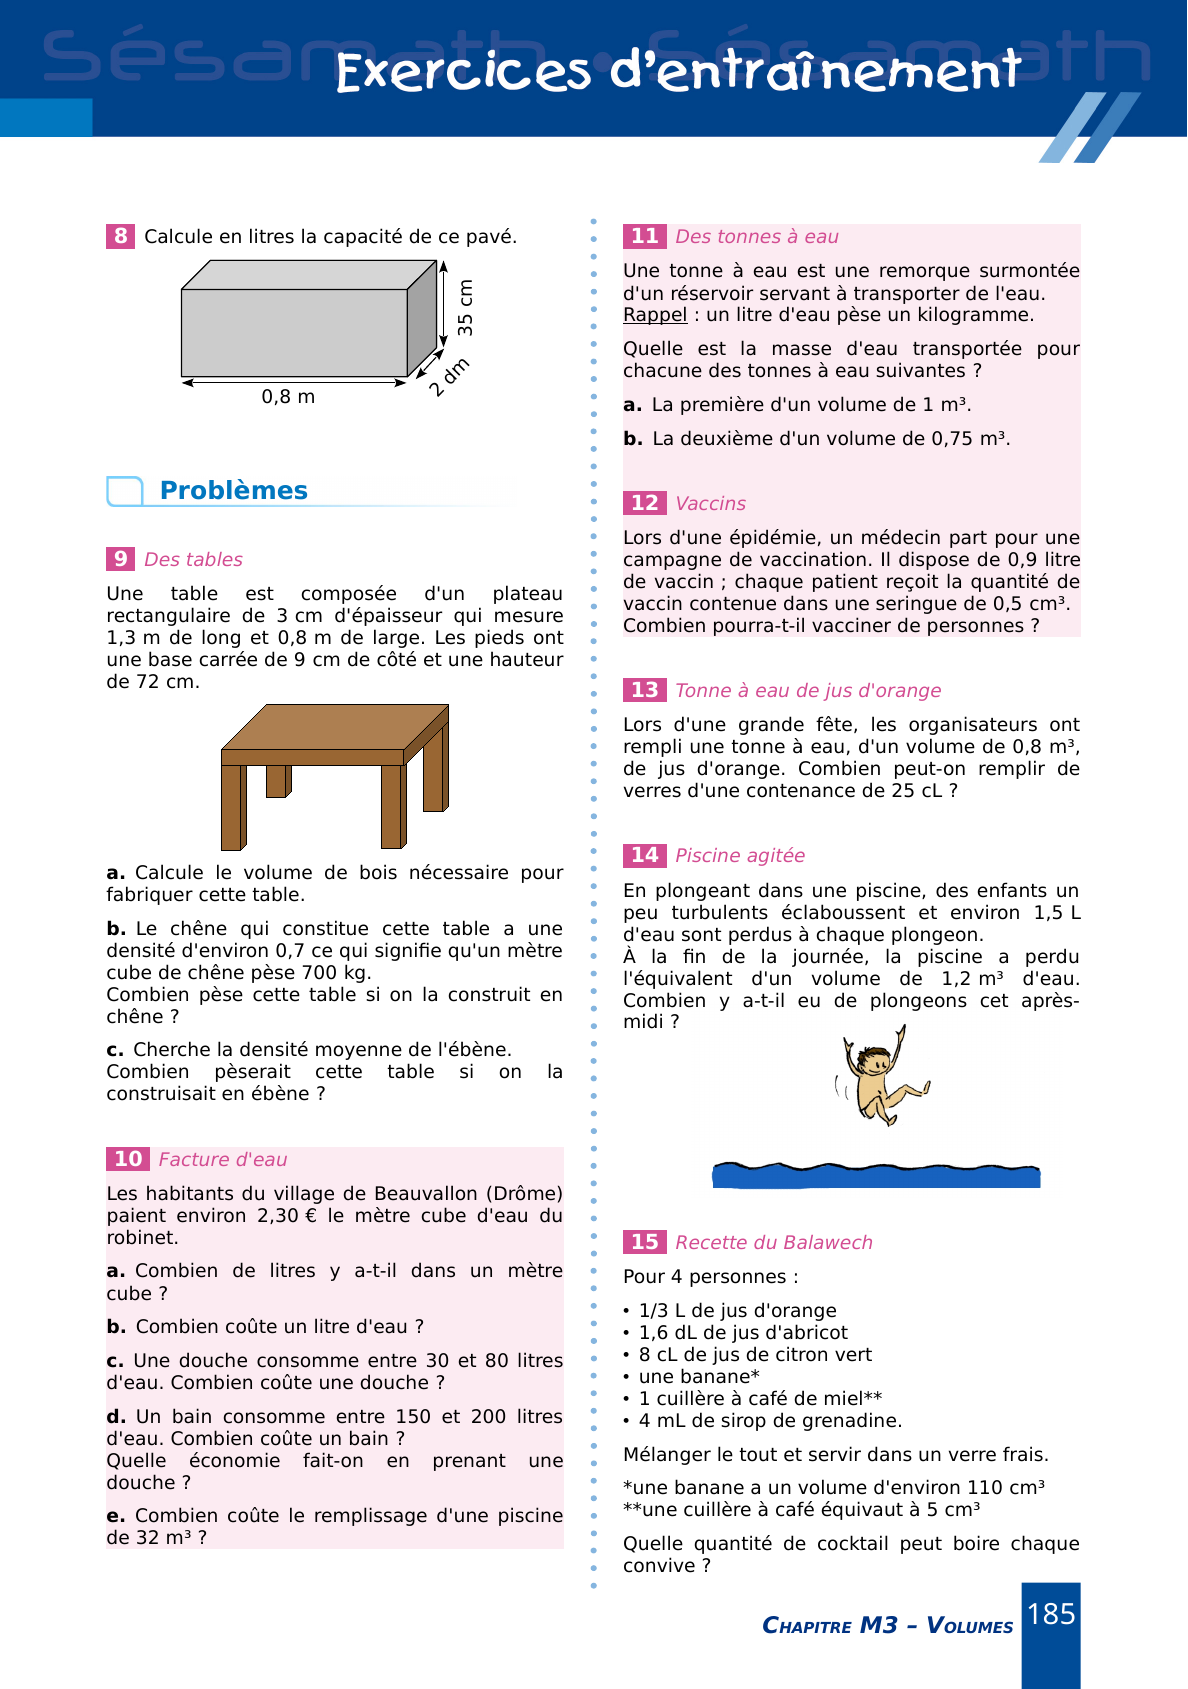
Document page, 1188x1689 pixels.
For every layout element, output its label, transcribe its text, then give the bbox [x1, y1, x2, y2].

list 1,6 dL de jus d'abricot [623, 1322, 1081, 1344]
list Un bain consomme entre 150 et 200 litres d'eau. Combien coûte un bain ? Quelle économie fait-on en prenant une douche ? [106, 1406, 564, 1493]
list Quelle est la masse d'eau transportée pour chacune des tonnes à eau suivantes ? [623, 338, 1081, 382]
list Pour 4 personnes : [623, 1266, 1081, 1288]
list une banane* [623, 1366, 1081, 1388]
list Cherche la densité moyenne de l'ébène. Combien pèserait cette table si on la construisait en ébène ? [106, 1039, 564, 1105]
list Quelle quantité de cocktail peut boire chaque convive ? [623, 1533, 1081, 1577]
list Des tonnes à eau [667, 224, 1081, 249]
picture [690, 1001, 1064, 1198]
list Mélanger le tout et servir dans un verre frais. [623, 1443, 1081, 1466]
list *une banane a un volume d'environ 110 cm³ **une cuillère à café équivaut à 5 cm³ [623, 1477, 1081, 1521]
text Problèmes [517, 476, 564, 506]
list Les habitants du village de Beauvallon (Drôme) paient environ 2,30 € le mètre cube d'eau du robinet. [106, 1183, 564, 1249]
list Combien coûte un litre d'eau ? [106, 1316, 564, 1338]
list Vaccins [667, 491, 1081, 515]
list 1/3 L de jus d'orange [623, 1300, 1081, 1322]
list Tonne à eau de jus d'orange [667, 678, 1081, 702]
text Une table est composée d'un plateau rectangulaire de 3 cm d'épaisseur qui mesure 1,3 m de long et 0,8 m de large. Les pieds ont une base carrée de 9 cm de côté et une hauteur de 72 cm. [106, 583, 564, 693]
list Le chêne qui constitue cette table a une densité d'environ 0,7 ce qui signifie qu'un mètre cube de chêne pèse 700 kg. Combien pèse cette table si on la construit en chêne ? [106, 918, 564, 1028]
list Facture d'eau [150, 1147, 564, 1171]
list Lors d'une épidémie, un médecin part pour une campagne de vaccination. Il dispose de 0,9 litre de vaccin ; chaque patient reçoit la quantité de vaccin contenue dans une seringue de 0,5 cm³. Combien pourra-t-il vacciner de personnes ? [623, 527, 1081, 637]
list 8 cL de jus de citron vert [623, 1344, 1081, 1366]
list Lors d'une grande fête, les organisateurs ont rempli une tonne à eau, d'un volume de 0,8 m³, de jus d'orange. Combien peut-on remplir de verres d'une contenance de 25 cL ? [623, 714, 1081, 802]
picture [0, 0, 1187, 163]
list 1 cuillère à café de miel** [623, 1388, 1081, 1410]
list 4 mL de sirop de grenadine. [623, 1410, 1081, 1432]
list Combien coûte le remplissage d'une piscine de 32 m³ ? [106, 1505, 564, 1549]
list Des tables [135, 547, 564, 571]
list La première d'un volume de 1 m³. [623, 394, 1081, 416]
list Calcule le volume de bois nécessaire pour fabriquer cette table. [106, 862, 564, 906]
list Recette du Balawech [667, 1230, 1081, 1254]
text Une tonne à eau est une remorque surmontée d'un réservoir servant à transporter de l'eau. Rappel : un litre d'eau pèse un kilogramme. [623, 260, 1081, 326]
list Piscine agitée [623, 843, 1081, 868]
list En plongeant dans une piscine, des enfants un peu turbulents éclaboussent et environ 1,5 L d'eau sont perdus à chaque plongeon. À la fin de la journée, la piscine a perdu l'équivalent d'un volume de 1,2 m³ d'eau. Combien y a-t-il eu de plongeons cet après-midi ? [623, 879, 1081, 1033]
list Calcule en litres la capacité de ce pavé. [135, 224, 564, 249]
list Combien de litres y a-t-il dans un mètre cube ? [106, 1260, 564, 1304]
list La deuxième d'un volume de 0,75 m³. [623, 428, 1081, 449]
picture [106, 476, 517, 507]
list Une douche consomme entre 30 et 80 litres d'eau. Combien coûte une douche ? [106, 1350, 564, 1394]
